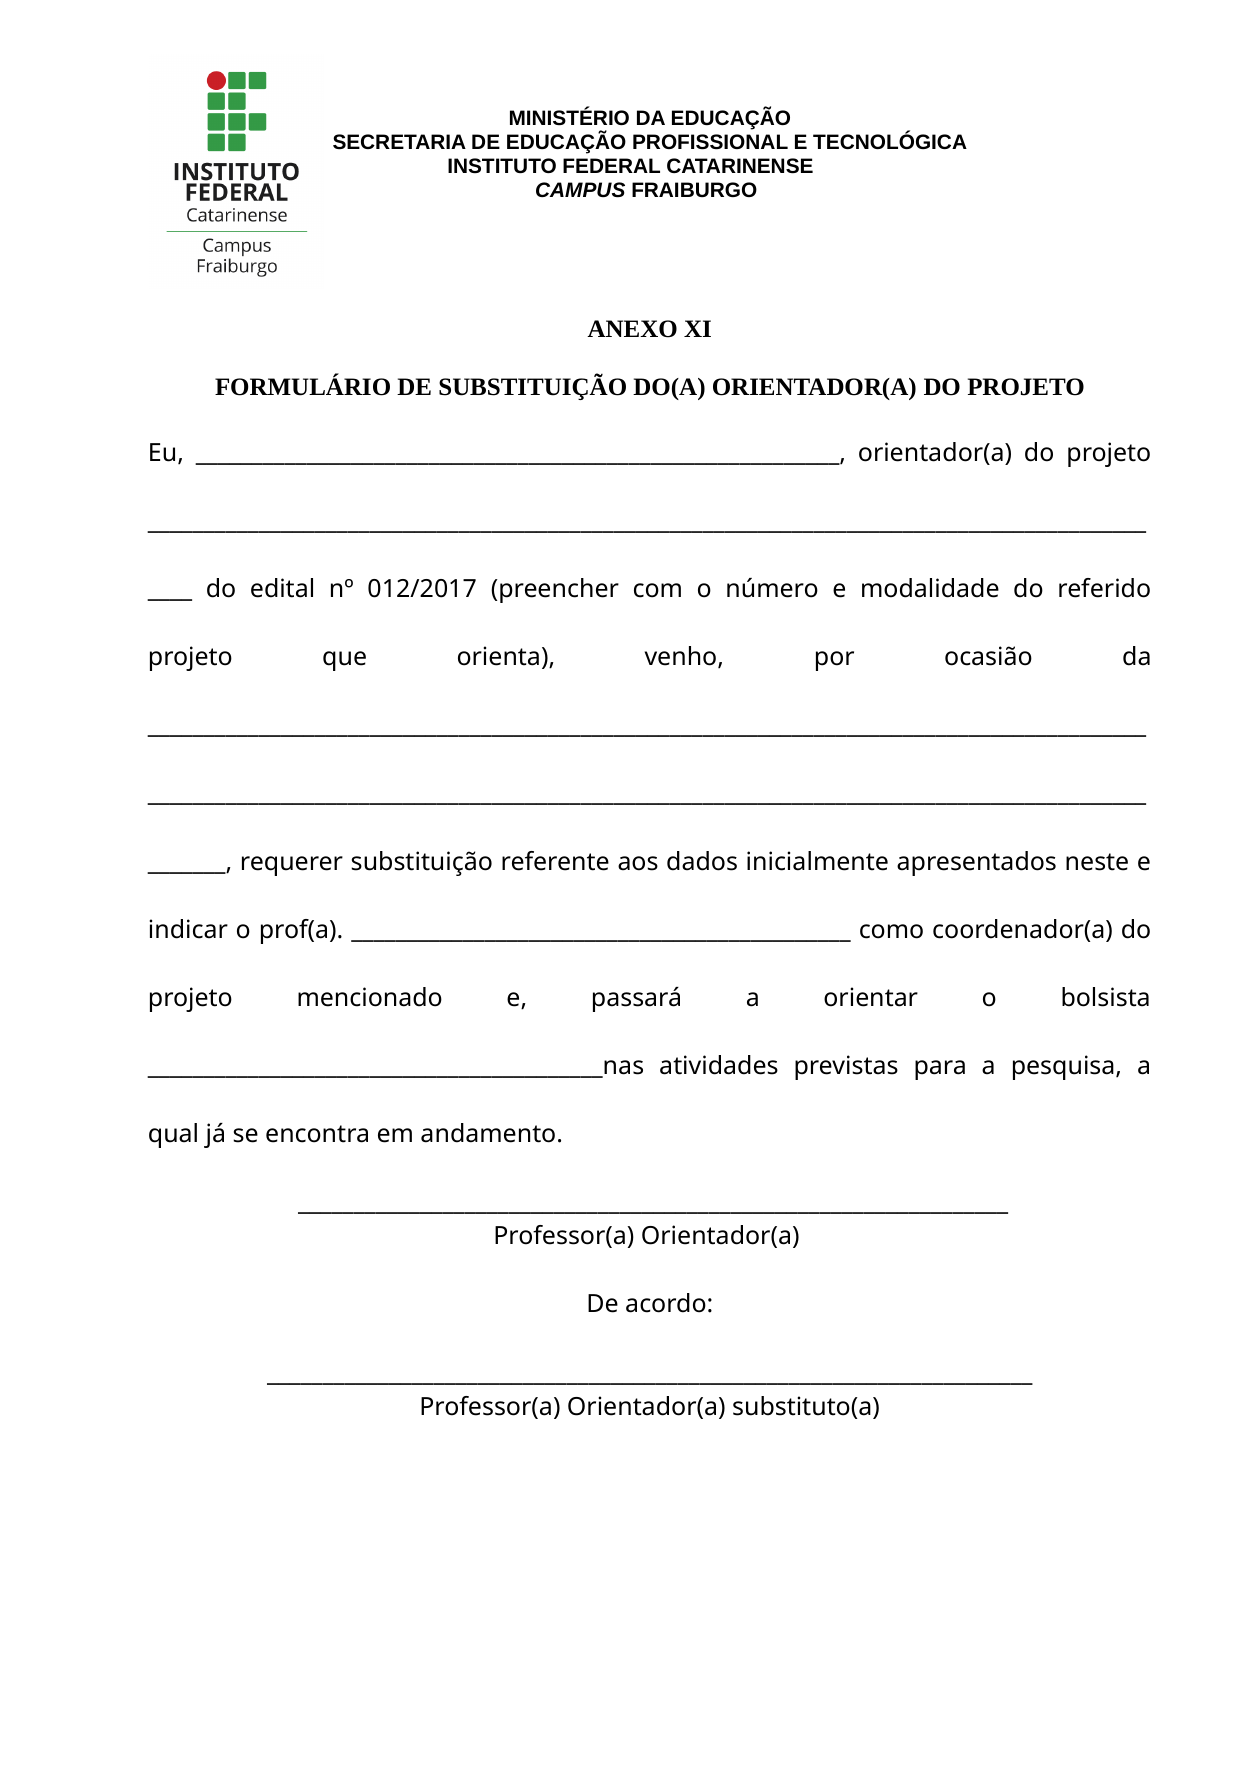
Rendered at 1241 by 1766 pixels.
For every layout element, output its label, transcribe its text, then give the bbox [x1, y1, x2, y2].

text FORMULÁRIO DE SUBSTITUIÇÃO DO(A) ORIENTADOR(A) DO PROJETO [148, 372, 1152, 400]
text Professor(a) Orientador(a) [148, 1218, 1152, 1252]
text _____________________________________________________________________ [148, 1354, 1152, 1388]
text De acordo: [148, 1286, 1152, 1320]
picture [149, 54, 324, 289]
text Eu, __________________________________________________________, orientador(a) do projeto ______________________________________________________________________________________________ do edital nº 012/2017 (preencher com o número e modalidade do referido projeto que orienta), venho, por ocasião da ___________________________________________________________________________________________________________________________________________________________________________________________, requerer substituição referente aos dados inicialmente apresentados neste e indicar o prof(a). _____________________________________________ como coordenador(a) do projeto mencionado e, passará a orientar o bolsista _________________________________________nas atividades previstas para a pesquisa, a qual já se encontra em andamento. [148, 434, 1152, 1150]
text ________________________________________________________________ [148, 1184, 1152, 1218]
text Professor(a) Orientador(a) substituto(a) [148, 1388, 1152, 1422]
text ANEXO XI [148, 314, 1152, 343]
